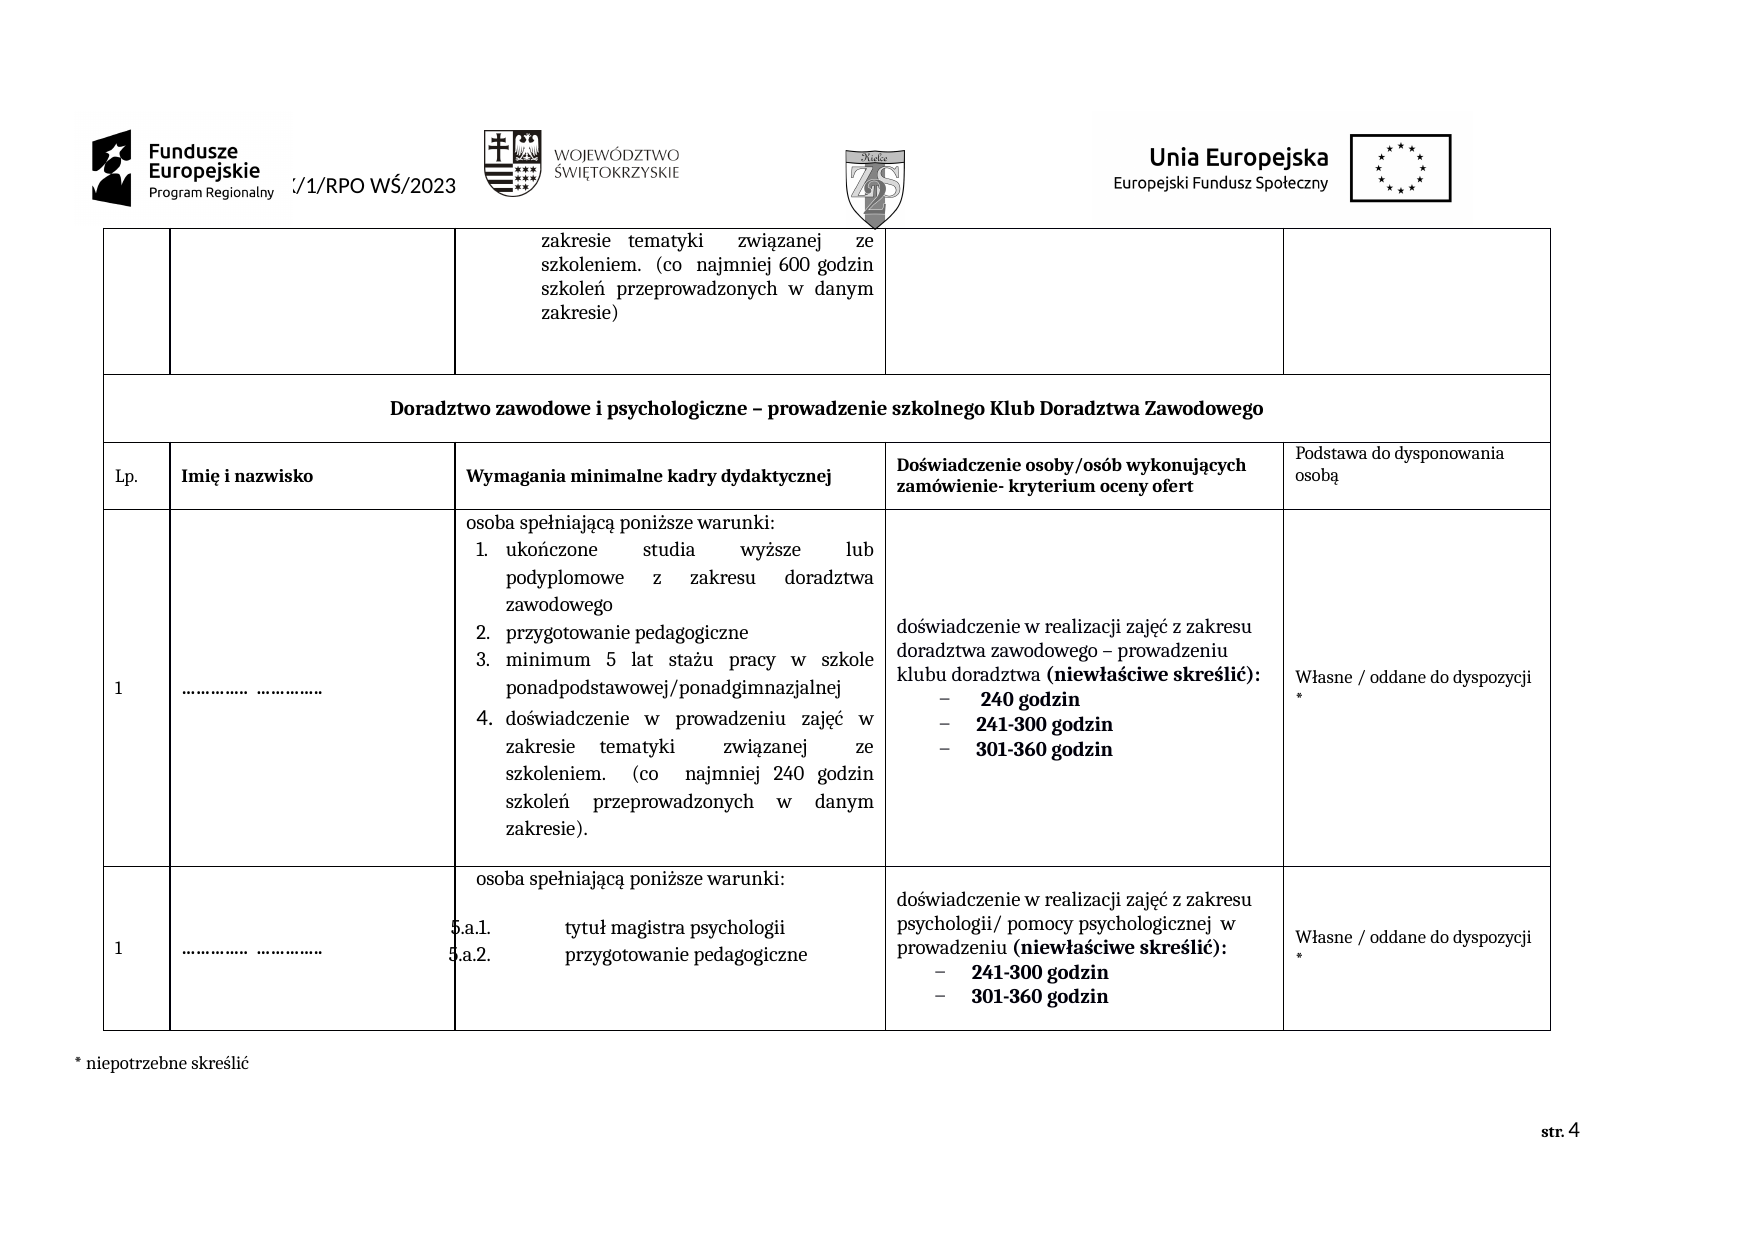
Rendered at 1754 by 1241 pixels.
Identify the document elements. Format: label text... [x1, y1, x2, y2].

table_cell ………….. ………….. [171, 510, 454, 866]
table_cell zakresie tematyki związanej ze szkoleniem. (co najmniej 600 godzin szkoleń przeprowadzonych w danym zakresie) [456, 229, 885, 374]
table_cell Wymagania minimalne kadry dydaktycznej [456, 443, 885, 509]
text * niepotrzebne skreślić [74, 1053, 1580, 1074]
table_cell osoba spełniającą poniższe warunki: ukończone studia wyższe lub podyplomowe z zakresu doradztwa zawodowego przygotowanie pedagogiczne minimum 5 lat stażu pracy w szkole ponadpodstawowej/ponadgimnazjalnej doświadczenie w prowadzeniu zajęć w zakresie tematyki związanej ze szkoleniem. (co najmniej 240 godzin szkoleń przeprowadzonych w danym zakresie). [456, 510, 885, 866]
table_cell Imię i nazwisko [171, 443, 454, 509]
table_cell Lp. [104, 443, 169, 509]
table_cell doświadczenie w realizacji zajęć z zakresu doradztwa zawodowego – prowadzeniu klubu doradztwa (niewłaściwe skreślić): 240 godzin 241-300 godzin 301-360 godzin [886, 510, 1283, 866]
table_cell Doświadczenie osoby/osób wykonujących zamówienie- kryterium oceny ofert [886, 443, 1283, 509]
table_cell [886, 229, 1283, 374]
table_cell Doradztwo zawodowe i psychologiczne – prowadzenie szkolnego Klub Doradztwa Zawodowego [104, 375, 1550, 442]
table_cell [1284, 229, 1550, 374]
table_cell Własne / oddane do dyspozycji * [1284, 510, 1550, 866]
table_cell osoba spełniającą poniższe warunki: tytuł magistra psychologii przygotowanie pedagogiczne [456, 867, 885, 1030]
table_cell 1 [104, 867, 169, 1030]
table_cell [104, 229, 169, 374]
table_cell Podstawa do dysponowania osobą [1284, 443, 1550, 509]
table_cell doświadczenie w realizacji zajęć z zakresu psychologii/ pomocy psychologicznej w prowadzeniu (niewłaściwe skreślić): 241-300 godzin 301-360 godzin [886, 867, 1283, 1030]
table_cell 1 [104, 510, 169, 866]
table_cell [171, 229, 454, 374]
table_cell ………….. ………….. [171, 867, 454, 1030]
table_cell Własne / oddane do dyspozycji * [1284, 867, 1550, 1030]
